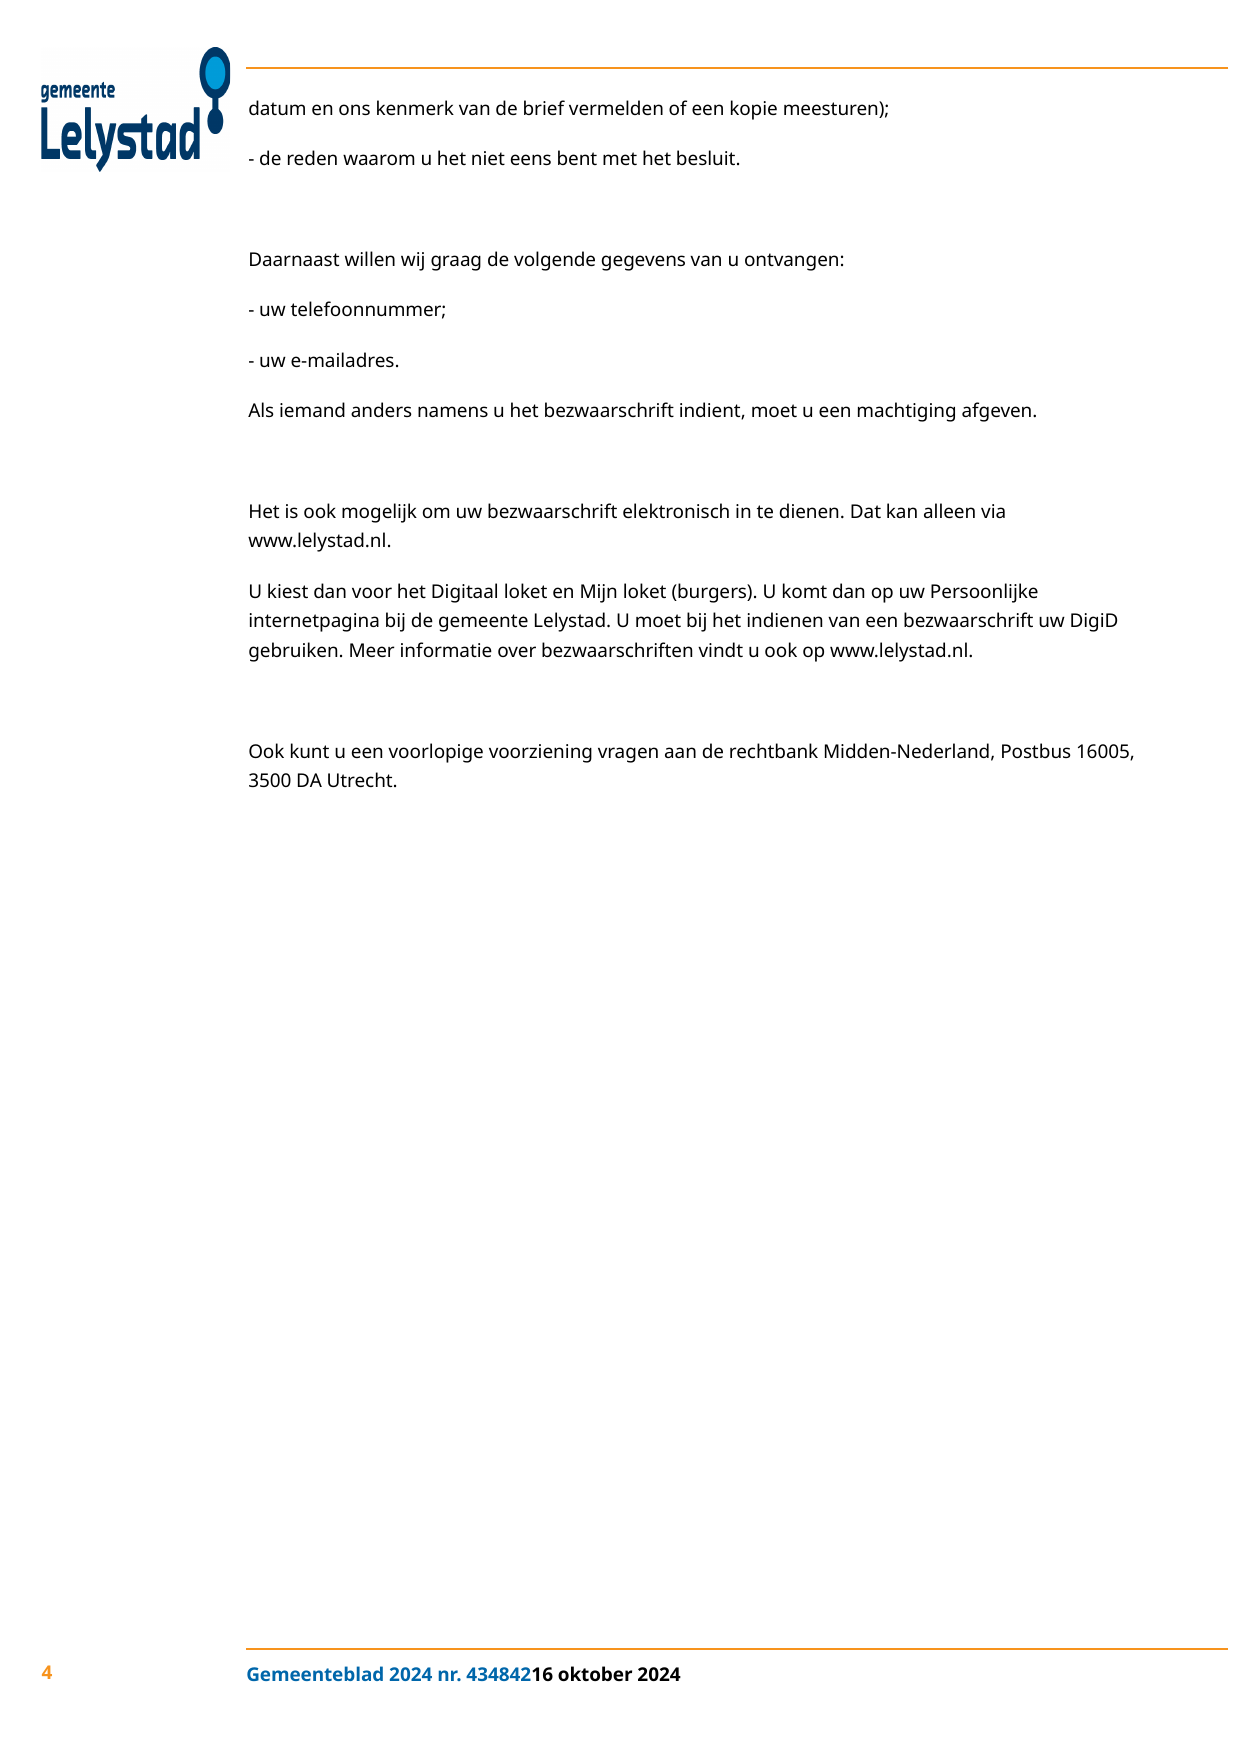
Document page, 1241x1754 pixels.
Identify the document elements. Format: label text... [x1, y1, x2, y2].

text Ook kunt u een voorlopige voorziening vragen aan de rechtbank Midden-Nederland, Postbus 16005, 3500 DA Utrecht. [248, 738, 1152, 793]
text U kiest dan voor het Digitaal loket en Mijn loket (burgers). U komt dan op uw Persoonlijke internetpagina bij de gemeente Lelystad. U moet bij het indienen van een bezwaarschrift uw DigiD gebruiken. Meer informatie over bezwaarschriften vindt u ook op www.lelystad.nl. [248, 578, 1152, 663]
text Als iemand anders namens u het bezwaarschrift indient, moet u een machtiging afgeven. [248, 397, 1152, 423]
text - uw telefoonnummer; [248, 296, 1152, 322]
text Daarnaast willen wij graag de volgende gegevens van u ontvangen: [248, 246, 1152, 272]
text - uw e-mailadres. [248, 347, 1152, 373]
text - de reden waarom u het niet eens bent met het besluit. [248, 145, 1152, 171]
text Het is ook mogelijk om uw bezwaarschrift elektronisch in te dienen. Dat kan alleen via www.lelystad.nl. [248, 498, 1152, 553]
text datum en ons kenmerk van de brief vermelden of een kopie meesturen); [248, 95, 1152, 121]
picture [41, 47, 231, 172]
